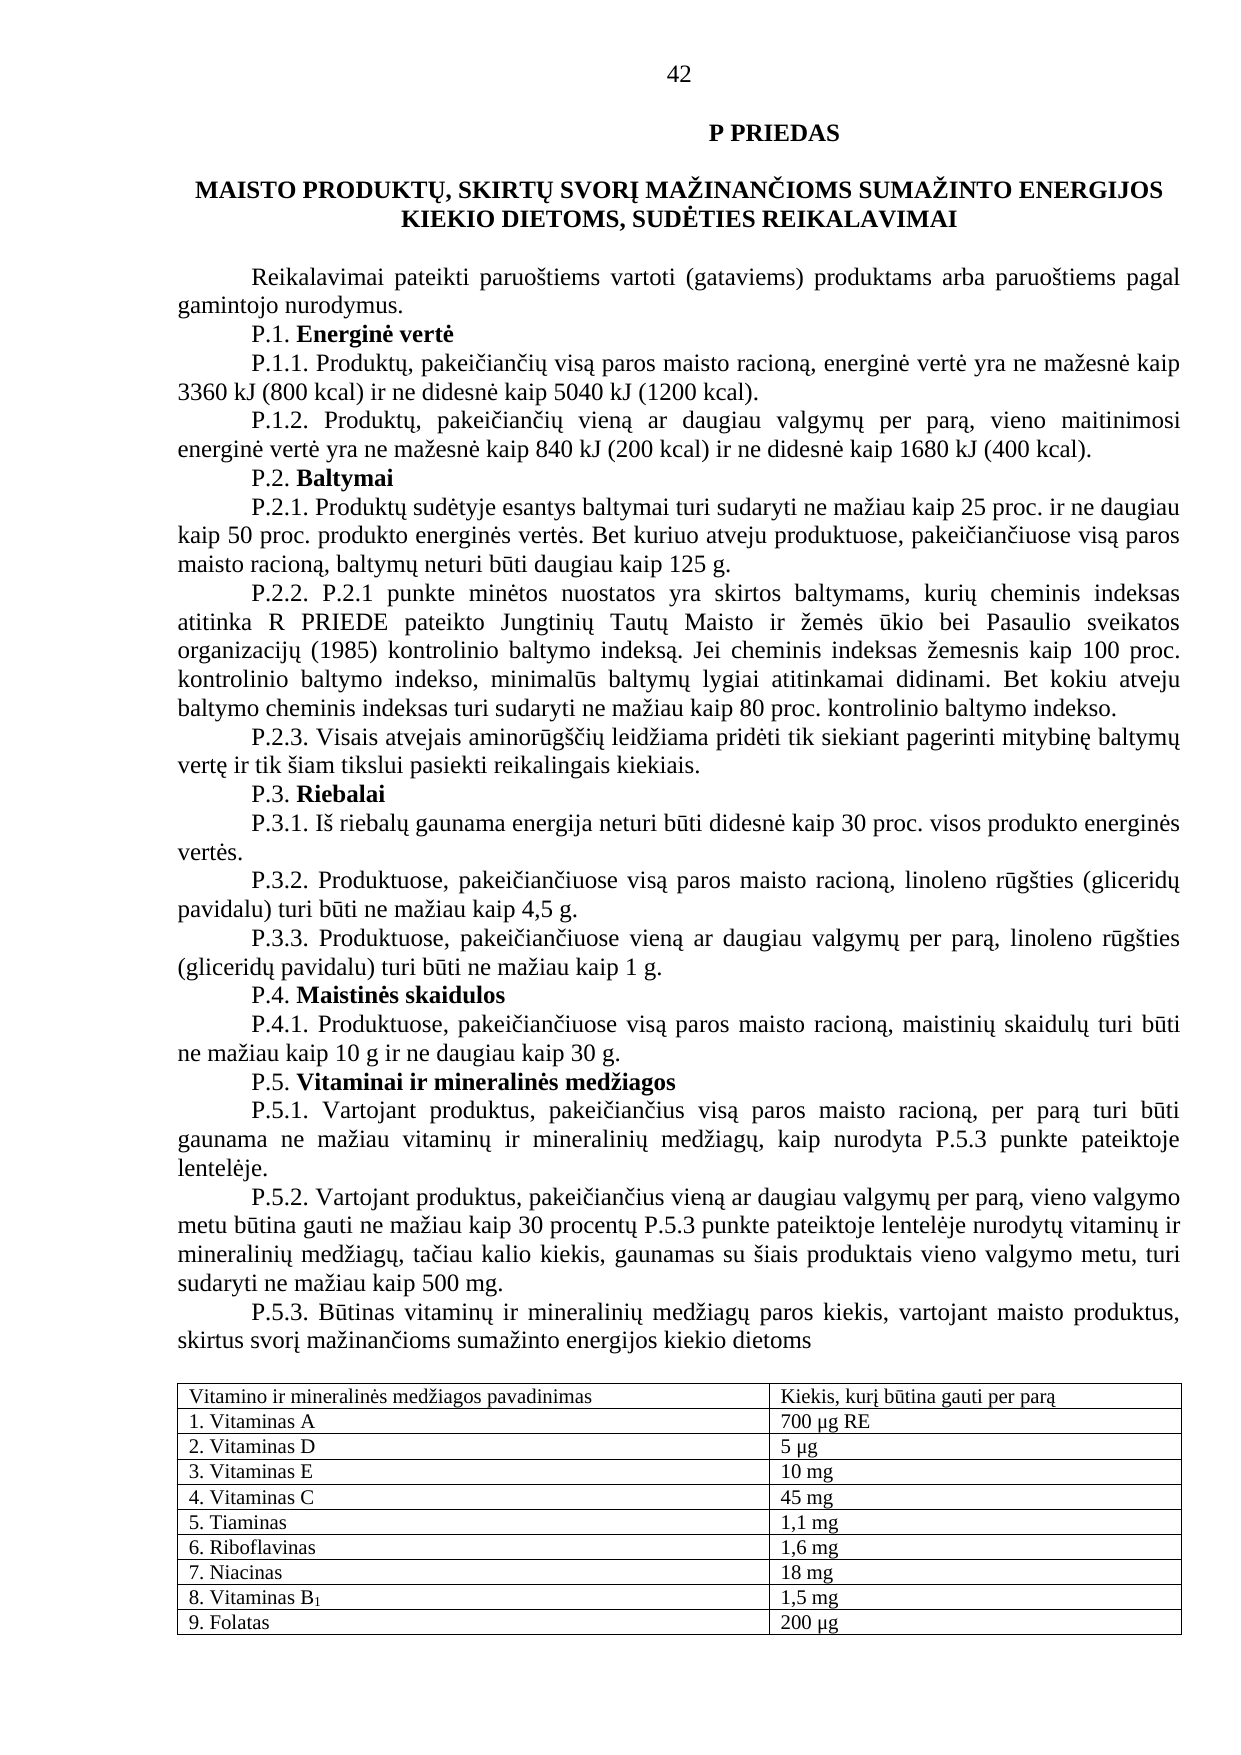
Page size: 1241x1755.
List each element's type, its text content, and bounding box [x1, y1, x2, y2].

table_cell 5 μg [770, 1434, 1181, 1458]
text Reikalavimai pateikti paruoštiems vartoti (gataviems) produktams arba paruoštiems pagal gamintojo nurodymus. [177, 262, 1181, 319]
table_cell 5. Tiaminas [178, 1510, 769, 1534]
text P.4. Maistinės skaidulos [177, 981, 1181, 1009]
table_cell 6. Riboflavinas [178, 1535, 769, 1559]
text P.1.1. Produktų, pakeičiančių visą paros maisto racioną, energinė vertė yra ne mažesnė kaip 3360 kJ (800 kcal) ir ne didesnė kaip 5040 kJ (1200 kcal). [177, 348, 1181, 406]
text P.3.1. Iš riebalų gaunama energija neturi būti didesnė kaip 30 proc. visos produkto energinės vertės. [177, 808, 1181, 866]
table_cell 1,6 mg [770, 1535, 1181, 1559]
text P.3.2. Produktuose, pakeičiančiuose visą paros maisto racioną, linoleno rūgšties (gliceridų pavidalu) turi būti ne mažiau kaip 4,5 g. [177, 866, 1181, 923]
text P.5.3. Būtinas vitaminų ir mineralinių medžiagų paros kiekis, vartojant maisto produktus, skirtus svorį mažinančioms sumažinto energijos kiekio dietoms [177, 1297, 1181, 1354]
text P.2.1. Produktų sudėtyje esantys baltymai turi sudaryti ne mažiau kaip 25 proc. ir ne daugiau kaip 50 proc. produkto energinės vertės. Bet kuriuo atveju produktuose, pakeičiančiuose visą paros maisto racioną, baltymų neturi būti daugiau kaip 125 g. [177, 492, 1181, 578]
text P.3.3. Produktuose, pakeičiančiuose vieną ar daugiau valgymų per parą, linoleno rūgšties (gliceridų pavidalu) turi būti ne mažiau kaip 1 g. [177, 923, 1181, 981]
table_cell 18 mg [770, 1560, 1181, 1584]
text P.4.1. Produktuose, pakeičiančiuose visą paros maisto racioną, maistinių skaidulų turi būti ne mažiau kaip 10 g ir ne daugiau kaip 30 g. [177, 1009, 1181, 1067]
text P.2. Baltymai [177, 463, 1181, 492]
text P.5. Vitaminai ir mineralinės medžiagos [177, 1067, 1181, 1096]
table_cell 9. Folatas [178, 1610, 769, 1634]
text P.5.1. Vartojant produktus, pakeičiančius visą paros maisto racioną, per parą turi būti gaunama ne mažiau vitaminų ir mineralinių medžiagų, kaip nurodyta P.5.3 punkte pateiktoje lentelėje. [177, 1096, 1181, 1182]
table_cell 45 mg [770, 1485, 1181, 1509]
text P.2.2. P.2.1 punkte minėtos nuostatos yra skirtos baltymams, kurių cheminis indeksas atitinka R PRIEDE pateikto Jungtinių Tautų Maisto ir žemės ūkio bei Pasaulio sveikatos organizacijų (1985) kontrolinio baltymo indeksą. Jei cheminis indeksas žemesnis kaip 100 proc. kontrolinio baltymo indekso, minimalūs baltymų lygiai atitinkamai didinami. Bet kokiu atveju baltymo cheminis indeksas turi sudaryti ne mažiau kaip 80 proc. kontrolinio baltymo indekso. [177, 578, 1181, 722]
table_cell 2. Vitaminas D [178, 1434, 769, 1458]
table_cell 10 mg [770, 1460, 1181, 1483]
text P.3. Riebalai [177, 779, 1181, 808]
table_cell 7. Niacinas [178, 1560, 769, 1584]
table_cell 4. Vitaminas C [178, 1485, 769, 1509]
text P PRIEDAS [177, 118, 1181, 147]
text P.1.2. Produktų, pakeičiančių vieną ar daugiau valgymų per parą, vieno maitinimosi energinė vertė yra ne mažesnė kaip 840 kJ (200 kcal) ir ne didesnė kaip 1680 kJ (400 kcal). [177, 406, 1181, 463]
text P.5.2. Vartojant produktus, pakeičiančius vieną ar daugiau valgymų per parą, vieno valgymo metu būtina gauti ne mažiau kaip 30 procentų P.5.3 punkte pateiktoje lentelėje nurodytų vitaminų ir mineralinių medžiagų, tačiau kalio kiekis, gaunamas su šiais produktais vieno valgymo metu, turi sudaryti ne mažiau kaip 500 mg. [177, 1182, 1181, 1297]
table_cell 200 μg [770, 1610, 1181, 1634]
table_cell 1,5 mg [770, 1585, 1181, 1609]
table_cell 700 μg RE [770, 1409, 1181, 1433]
text MAISTO PRODUKTŲ, SKIRTŲ SVORĮ MAŽINANČIOMS SUMAŽINTO ENERGIJOS KIEKIO DIETOMS, SUDĖTIES REIKALAVIMAI [177, 176, 1181, 233]
table_cell 8. Vitaminas B1 [178, 1585, 769, 1609]
table_cell 1. Vitaminas A [178, 1409, 769, 1433]
table_cell 1,1 mg [770, 1510, 1181, 1534]
text P.1. Energinė vertė [177, 319, 1181, 348]
table_header Vitamino ir mineralinės medžiagos pavadinimas [178, 1384, 769, 1408]
table_cell 3. Vitaminas E [178, 1460, 769, 1483]
table_header Kiekis, kurį būtina gauti per parą [770, 1384, 1181, 1408]
text P.2.3. Visais atvejais aminorūgščių leidžiama pridėti tik siekiant pagerinti mitybinę baltymų vertę ir tik šiam tikslui pasiekti reikalingais kiekiais. [177, 722, 1181, 779]
